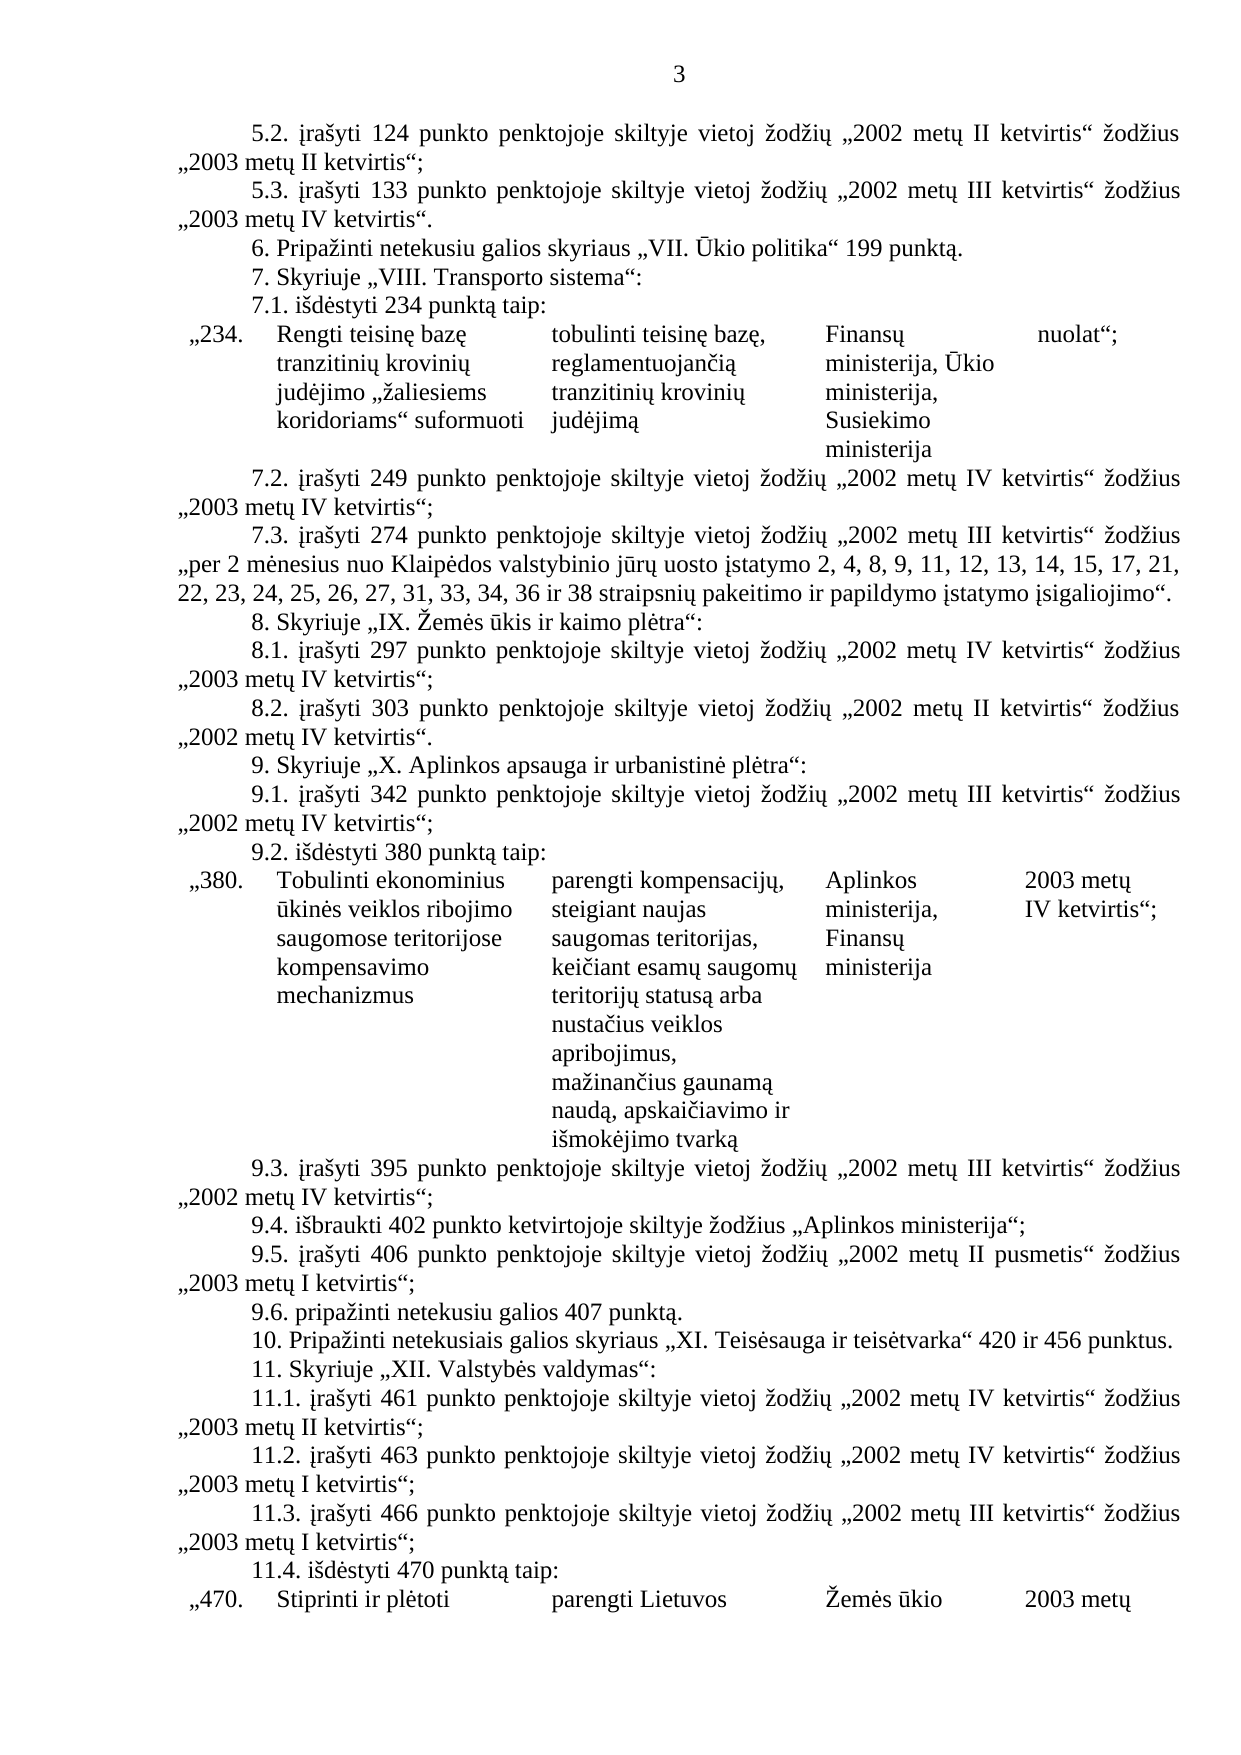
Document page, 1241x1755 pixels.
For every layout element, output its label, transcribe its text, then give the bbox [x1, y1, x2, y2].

table_header tobulinti teisinę bazę, reglamentuojančią tranzitinių krovinių judėjimą [540, 319, 814, 463]
text 7. Skyriuje „VIII. Transporto sistema“: [177, 262, 1181, 291]
text 7.1. išdėstyti 234 punktą taip: [177, 291, 1181, 319]
text 9.3. įrašyti 395 punkto penktojoje skiltyje vietoj žodžių „2002 metų III ketvirtis“ žodžius „2002 metų IV ketvirtis“; [177, 1153, 1181, 1211]
text 9.2. išdėstyti 380 punktą taip: [177, 837, 1181, 866]
table_header „234. [177, 319, 265, 463]
table_header Tobulinti ekonominius ūkinės veiklos ribojimo saugomose teritorijose kompensavimo mechanizmus [265, 866, 540, 1153]
text 11.1. įrašyti 461 punkto penktojoje skiltyje vietoj žodžių „2002 metų IV ketvirtis“ žodžius „2003 metų II ketvirtis“; [177, 1383, 1181, 1441]
text 10. Pripažinti netekusiais galios skyriaus „XI. Teisėsauga ir teisėtvarka“ 420 ir 456 punktus. [177, 1326, 1181, 1354]
text 9.4. išbraukti 402 punkto ketvirtojoje skiltyje žodžius „Aplinkos ministerija“; [177, 1211, 1181, 1239]
table_header 2003 metų [1013, 1584, 1181, 1613]
text 6. Pripažinti netekusiu galios skyriaus „VII. Ūkio politika“ 199 punktą. [177, 233, 1181, 262]
text 11.4. išdėstyti 470 punktą taip: [177, 1556, 1181, 1584]
text 9. Skyriuje „X. Aplinkos apsauga ir urbanistinė plėtra“: [177, 751, 1181, 779]
text 9.5. įrašyti 406 punkto penktojoje skiltyje vietoj žodžių „2002 metų II pusmetis“ žodžius „2003 metų I ketvirtis“; [177, 1239, 1181, 1297]
text 5.2. įrašyti 124 punkto penktojoje skiltyje vietoj žodžių „2002 metų II ketvirtis“ žodžius „2003 metų II ketvirtis“; [177, 118, 1181, 176]
table_header 2003 metų IV ketvirtis“; [1013, 866, 1181, 1153]
text 9.1. įrašyti 342 punkto penktojoje skiltyje vietoj žodžių „2002 metų III ketvirtis“ žodžius „2002 metų IV ketvirtis“; [177, 779, 1181, 837]
text 11.2. įrašyti 463 punkto penktojoje skiltyje vietoj žodžių „2002 metų IV ketvirtis“ žodžius „2003 metų I ketvirtis“; [177, 1441, 1181, 1498]
text 9.6. pripažinti netekusiu galios 407 punktą. [177, 1297, 1181, 1326]
text 8.1. įrašyti 297 punkto penktojoje skiltyje vietoj žodžių „2002 metų IV ketvirtis“ žodžius „2003 metų IV ketvirtis“; [177, 636, 1181, 693]
text 11. Skyriuje „XII. Valstybės valdymas“: [177, 1354, 1181, 1383]
table_header Finansų ministerija, Ūkio ministerija, Susiekimo ministerija [814, 319, 1026, 463]
table_header parengti kompensacijų, steigiant naujas saugomas teritorijas, keičiant esamų saugomų teritorijų statusą arba nustačius veiklos apribojimus, mažinančius gaunamą naudą, apskaičiavimo ir išmokėjimo tvarką [540, 866, 814, 1153]
table_header Rengti teisinę bazę tranzitinių krovinių judėjimo „žaliesiems koridoriams“ suformuoti [265, 319, 540, 463]
text 7.2. įrašyti 249 punkto penktojoje skiltyje vietoj žodžių „2002 metų IV ketvirtis“ žodžius „2003 metų IV ketvirtis“; [177, 463, 1181, 521]
table_header „380. [177, 866, 265, 1153]
text 7.3. įrašyti 274 punkto penktojoje skiltyje vietoj žodžių „2002 metų III ketvirtis“ žodžius „per 2 mėnesius nuo Klaipėdos valstybinio jūrų uosto įstatymo 2, 4, 8, 9, 11, 12, 13, 14, 15, 17, 21, 22, 23, 24, 25, 26, 27, 31, 33, 34, 36 ir 38 straipsnių pakeitimo ir papildymo įstatymo įsigaliojimo“. [177, 521, 1181, 607]
table_header parengti Lietuvos [540, 1584, 814, 1613]
text 8. Skyriuje „IX. Žemės ūkis ir kaimo plėtra“: [177, 607, 1181, 636]
text 8.2. įrašyti 303 punkto penktojoje skiltyje vietoj žodžių „2002 metų II ketvirtis“ žodžius „2002 metų IV ketvirtis“. [177, 693, 1181, 751]
text 5.3. įrašyti 133 punkto penktojoje skiltyje vietoj žodžių „2002 metų III ketvirtis“ žodžius „2003 metų IV ketvirtis“. [177, 176, 1181, 233]
table_header Stiprinti ir plėtoti [265, 1584, 540, 1613]
table_header „470. [177, 1584, 265, 1613]
table_header Žemės ūkio [814, 1584, 1013, 1613]
table_header nuolat“; [1026, 319, 1181, 463]
text 11.3. įrašyti 466 punkto penktojoje skiltyje vietoj žodžių „2002 metų III ketvirtis“ žodžius „2003 metų I ketvirtis“; [177, 1498, 1181, 1556]
table_header Aplinkos ministerija, Finansų ministerija [814, 866, 1013, 1153]
